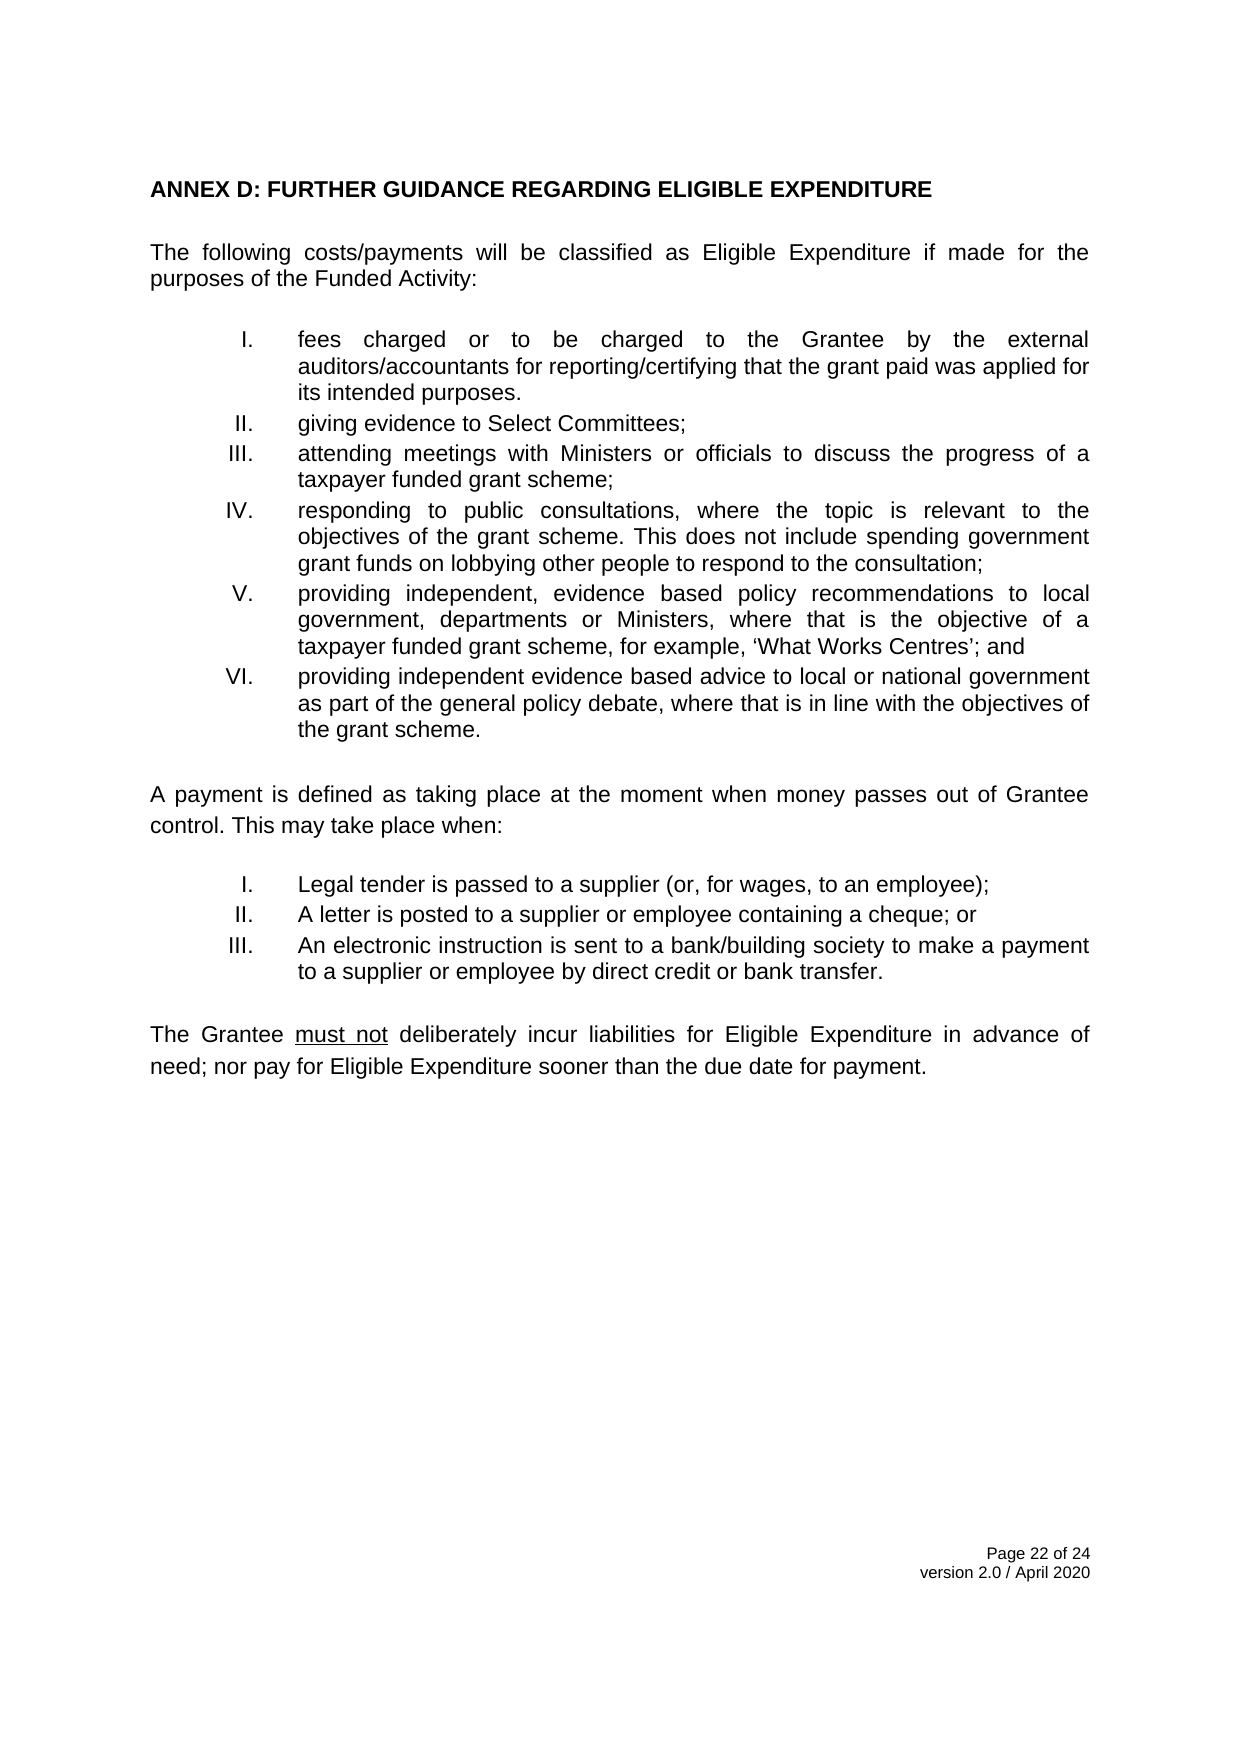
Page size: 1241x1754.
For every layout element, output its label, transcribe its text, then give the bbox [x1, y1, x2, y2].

text The Grantee must not deliberately incur liabilities for Eligible Expenditure in advance of need; nor pay for Eligible Expenditure sooner than the due date for payment. [150, 1017, 1090, 1079]
list An electronic instruction is sent to a bank/building society to make a payment to a supplier or employee by direct credit or bank transfer. [253, 932, 1090, 984]
list providing independent evidence based advice to local or national government as part of the general policy debate, where that is in line with the objectives of the grant scheme. [253, 663, 1090, 742]
list A letter is posted to a supplier or employee containing a cheque; or [253, 901, 1090, 927]
list The following costs/payments will be classified as Eligible Expenditure if made for the purposes of the Funded Activity: [150, 239, 1090, 292]
list providing independent, evidence based policy recommendations to local government, departments or Ministers, where that is the objective of a taxpayer funded grant scheme, for example, ‘What Works Centres’; and [253, 580, 1090, 659]
list attending meetings with Ministers or officials to discuss the progress of a taxpayer funded grant scheme; [253, 440, 1090, 493]
list giving evidence to Select Committees; [253, 409, 1090, 436]
text A payment is defined as taking place at the moment when money passes out of Grantee control. This may take place when: [150, 776, 1090, 838]
list fees charged or to be charged to the Grantee by the external auditors/accountants for reporting/certifying that the grant paid was applied for its intended purposes. [253, 326, 1090, 405]
list Legal tender is passed to a supplier (or, for wages, to an employee); [253, 871, 1090, 897]
list responding to public consultations, where the topic is relevant to the objectives of the grant scheme. This does not include spending government grant funds on lobbying other people to respond to the consultation; [253, 497, 1090, 576]
text ANNEX D: FURTHER GUIDANCE REGARDING ELIGIBLE EXPENDITURE [150, 176, 1090, 203]
